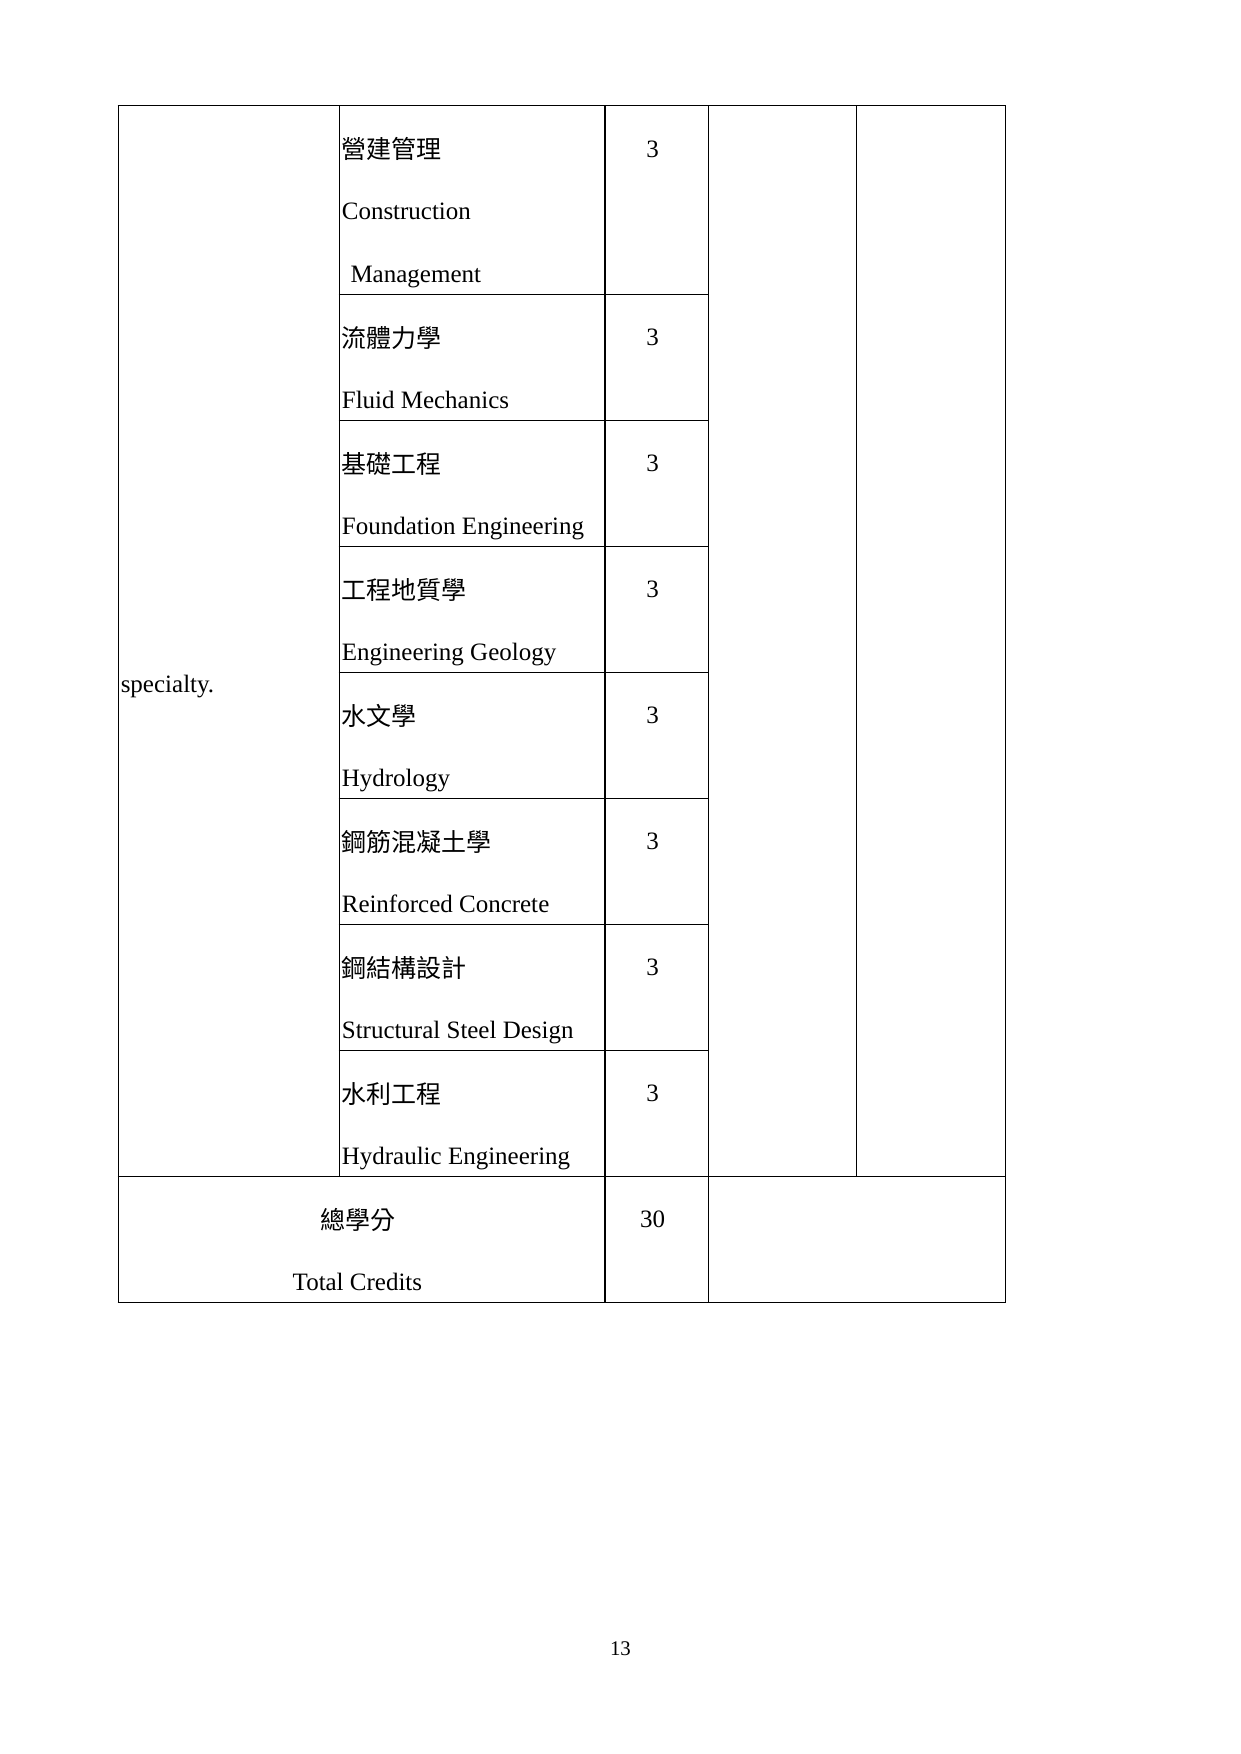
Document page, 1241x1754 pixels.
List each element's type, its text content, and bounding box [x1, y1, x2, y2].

table_cell 總學分 Total Credits [119, 1177, 604, 1302]
table_cell 鋼筋混凝土學 Reinforced Concrete [340, 799, 604, 924]
table_cell 工程地質學 Engineering Geology [340, 547, 604, 672]
table_cell [857, 106, 1005, 1176]
table_cell 3 [606, 925, 708, 1050]
table_cell 水利工程 Hydraulic Engineering [340, 1051, 604, 1176]
table_cell specialty. [119, 106, 339, 1176]
table_cell [709, 1177, 1005, 1302]
table_cell 3 [606, 673, 708, 798]
table_cell 營建管理 Construction Management [340, 106, 604, 294]
table_cell [709, 106, 856, 1176]
table_cell 基礎工程 Foundation Engineering [340, 421, 604, 546]
table_cell 3 [606, 421, 708, 546]
table_cell 3 [606, 295, 708, 420]
table_cell 鋼結構設計 Structural Steel Design [340, 925, 604, 1050]
table_cell 3 [606, 106, 708, 294]
table_cell 3 [606, 547, 708, 672]
table_cell 30 [606, 1177, 708, 1302]
table_cell 3 [606, 1051, 708, 1176]
table_cell 流體力學 Fluid Mechanics [340, 295, 604, 420]
table_cell 3 [606, 799, 708, 924]
table_cell 水文學 Hydrology [340, 673, 604, 798]
